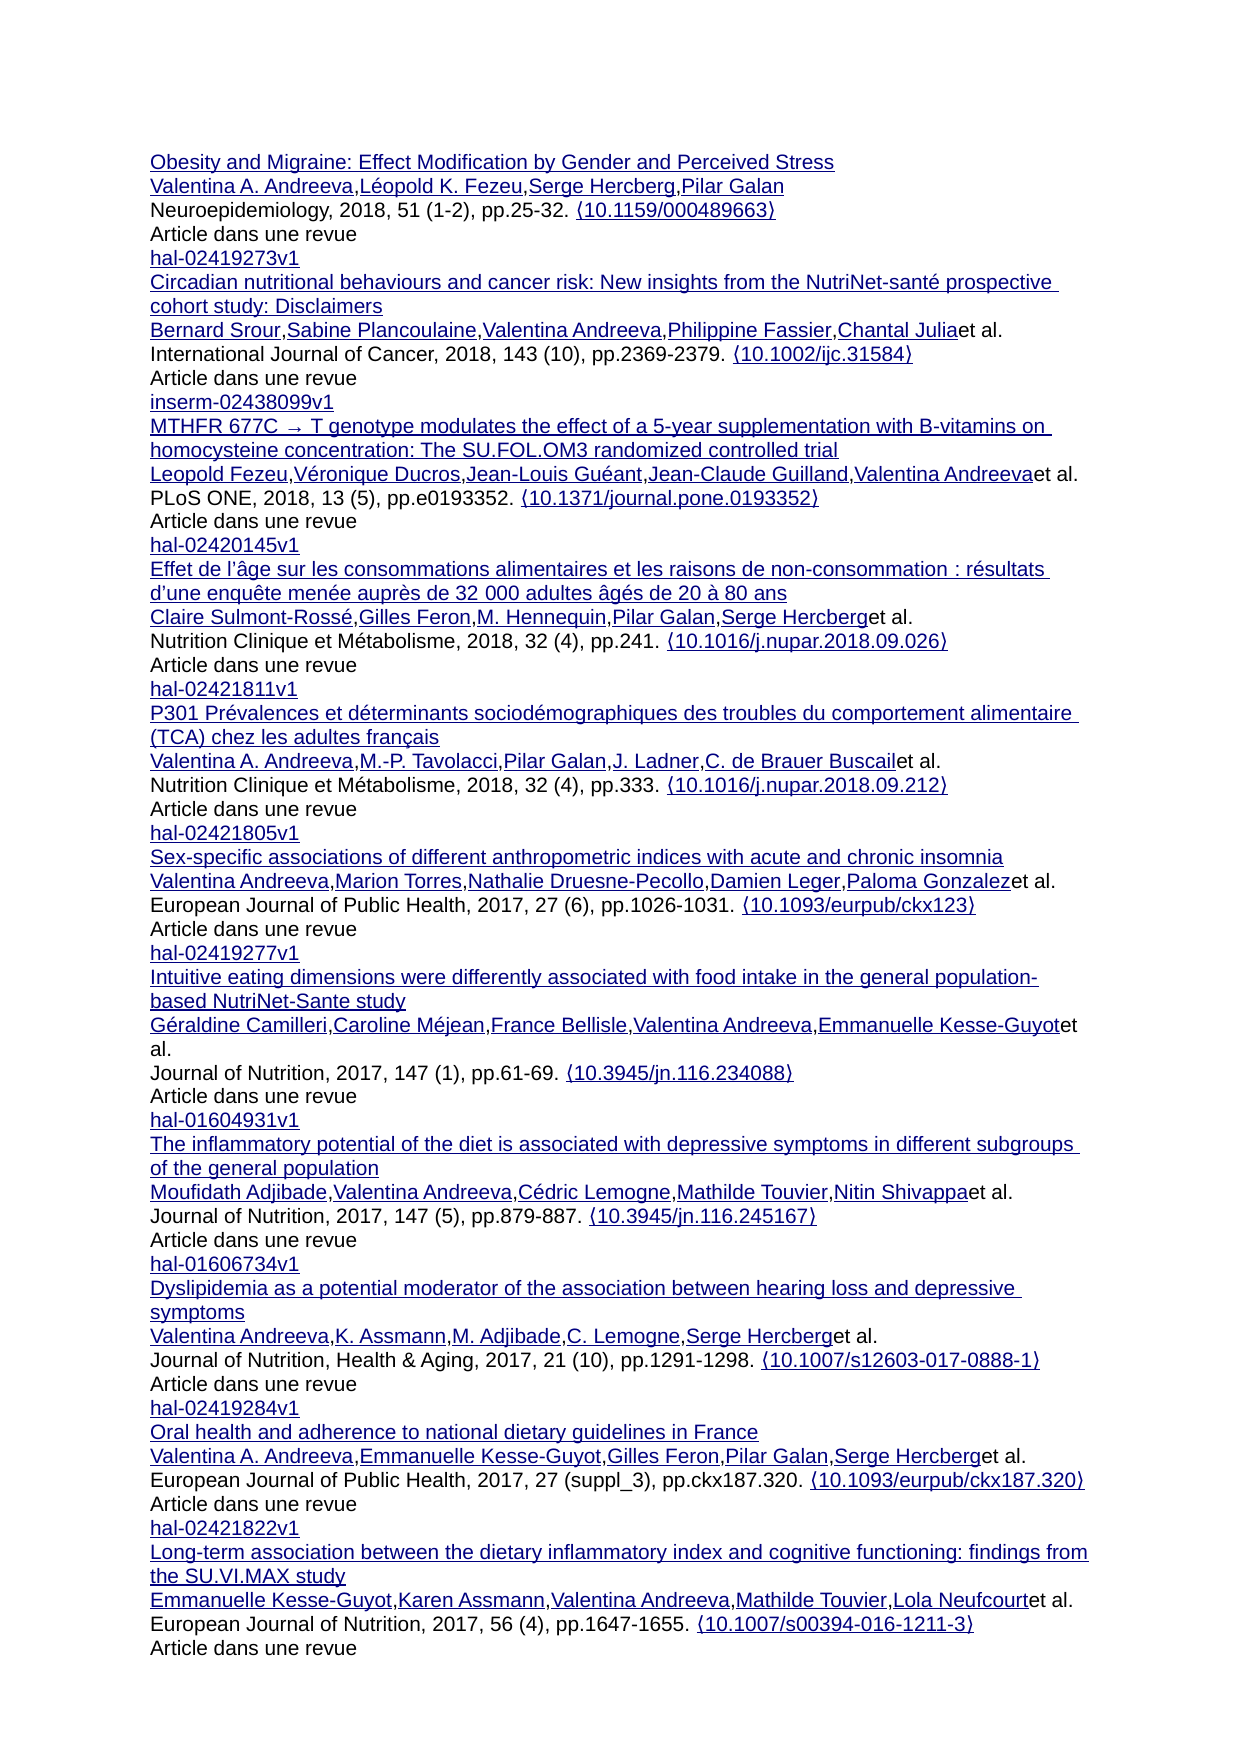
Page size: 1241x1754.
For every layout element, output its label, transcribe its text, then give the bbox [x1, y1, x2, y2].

table_cell P301 Prévalences et déterminants sociodémographiques des troubles du comportement alimentaire (TCA) chez les adultes français Valentina A. Andreeva,M.-P. Tavolacci,Pilar Galan,J. Ladner,C. de Brauer Buscailet al. Nutrition Clinique et Métabolisme, 2018, 32 (4), pp.333. ⟨10.1016/j.nupar.2018.09.212⟩ Article dans une revue hal-02421805v1 [150, 701, 1090, 845]
table_cell Oral health and adherence to national dietary guidelines in France Valentina A. Andreeva,Emmanuelle Kesse-Guyot,Gilles Feron,Pilar Galan,Serge Hercberget al. European Journal of Public Health, 2017, 27 (suppl_3), pp.ckx187.320. ⟨10.1093/eurpub/ckx187.320⟩ Article dans une revue hal-02421822v1 [150, 1420, 1090, 1539]
table_cell Sex-specific associations of different anthropometric indices with acute and chronic insomnia Valentina Andreeva,Marion Torres,Nathalie Druesne-Pecollo,Damien Leger,Paloma Gonzalezet al. European Journal of Public Health, 2017, 27 (6), pp.1026-1031. ⟨10.1093/eurpub/ckx123⟩ Article dans une revue hal-02419277v1 [150, 845, 1090, 964]
table_cell Circadian nutritional behaviours and cancer risk: New insights from the NutriNet‐santé prospective cohort study: Disclaimers Bernard Srour,Sabine Plancoulaine,Valentina Andreeva,Philippine Fassier,Chantal Juliaet al. International Journal of Cancer, 2018, 143 (10), pp.2369-2379. ⟨10.1002/ijc.31584⟩ Article dans une revue inserm-02438099v1 [150, 270, 1090, 413]
table_cell MTHFR 677C → T genotype modulates the effect of a 5-year supplementation with B-vitamins on homocysteine concentration: The SU.FOL.OM3 randomized controlled trial Leopold Fezeu,Véronique Ducros,Jean-Louis Guéant,Jean-Claude Guilland,Valentina Andreevaet al. PLoS ONE, 2018, 13 (5), pp.e0193352. ⟨10.1371/journal.pone.0193352⟩ Article dans une revue hal-02420145v1 [150, 414, 1090, 557]
table_cell Effet de l’âge sur les consommations alimentaires et les raisons de non-consommation : résultats d’une enquête menée auprès de 32 000 adultes âgés de 20 à 80 ans Claire Sulmont-Rossé,Gilles Feron,M. Hennequin,Pilar Galan,Serge Hercberget al. Nutrition Clinique et Métabolisme, 2018, 32 (4), pp.241. ⟨10.1016/j.nupar.2018.09.026⟩ Article dans une revue hal-02421811v1 [150, 557, 1090, 701]
table_cell Obesity and Migraine: Effect Modification by Gender and Perceived Stress Valentina A. Andreeva,Léopold K. Fezeu,Serge Hercberg,Pilar Galan Neuroepidemiology, 2018, 51 (1-2), pp.25-32. ⟨10.1159/000489663⟩ Article dans une revue hal-02419273v1 [150, 150, 1090, 270]
table_cell Dyslipidemia as a potential moderator of the association between hearing loss and depressive symptoms Valentina Andreeva,K. Assmann,M. Adjibade,C. Lemogne,Serge Hercberget al. Journal of Nutrition, Health & Aging, 2017, 21 (10), pp.1291-1298. ⟨10.1007/s12603-017-0888-1⟩ Article dans une revue hal-02419284v1 [150, 1276, 1090, 1420]
table_cell Intuitive eating dimensions were differently associated with food intake in the general population-based NutriNet-Sante study Géraldine Camilleri,Caroline Méjean,France Bellisle,Valentina Andreeva,Emmanuelle Kesse-Guyotet al. Journal of Nutrition, 2017, 147 (1), pp.61-69. ⟨10.3945/jn.116.234088⟩ Article dans une revue hal-01604931v1 [150, 965, 1090, 1132]
table_cell Long-term association between the dietary inflammatory index and cognitive functioning: findings from the SU.VI.MAX study Emmanuelle Kesse-Guyot,Karen Assmann,Valentina Andreeva,Mathilde Touvier,Lola Neufcourtet al. European Journal of Nutrition, 2017, 56 (4), pp.1647-1655. ⟨10.1007/s00394-016-1211-3⟩ Article dans une revue [150, 1540, 1090, 1659]
table_cell The inflammatory potential of the diet is associated with depressive symptoms in different subgroups of the general population Moufidath Adjibade,Valentina Andreeva,Cédric Lemogne,Mathilde Touvier,Nitin Shivappaet al. Journal of Nutrition, 2017, 147 (5), pp.879-887. ⟨10.3945/jn.116.245167⟩ Article dans une revue hal-01606734v1 [150, 1132, 1090, 1276]
